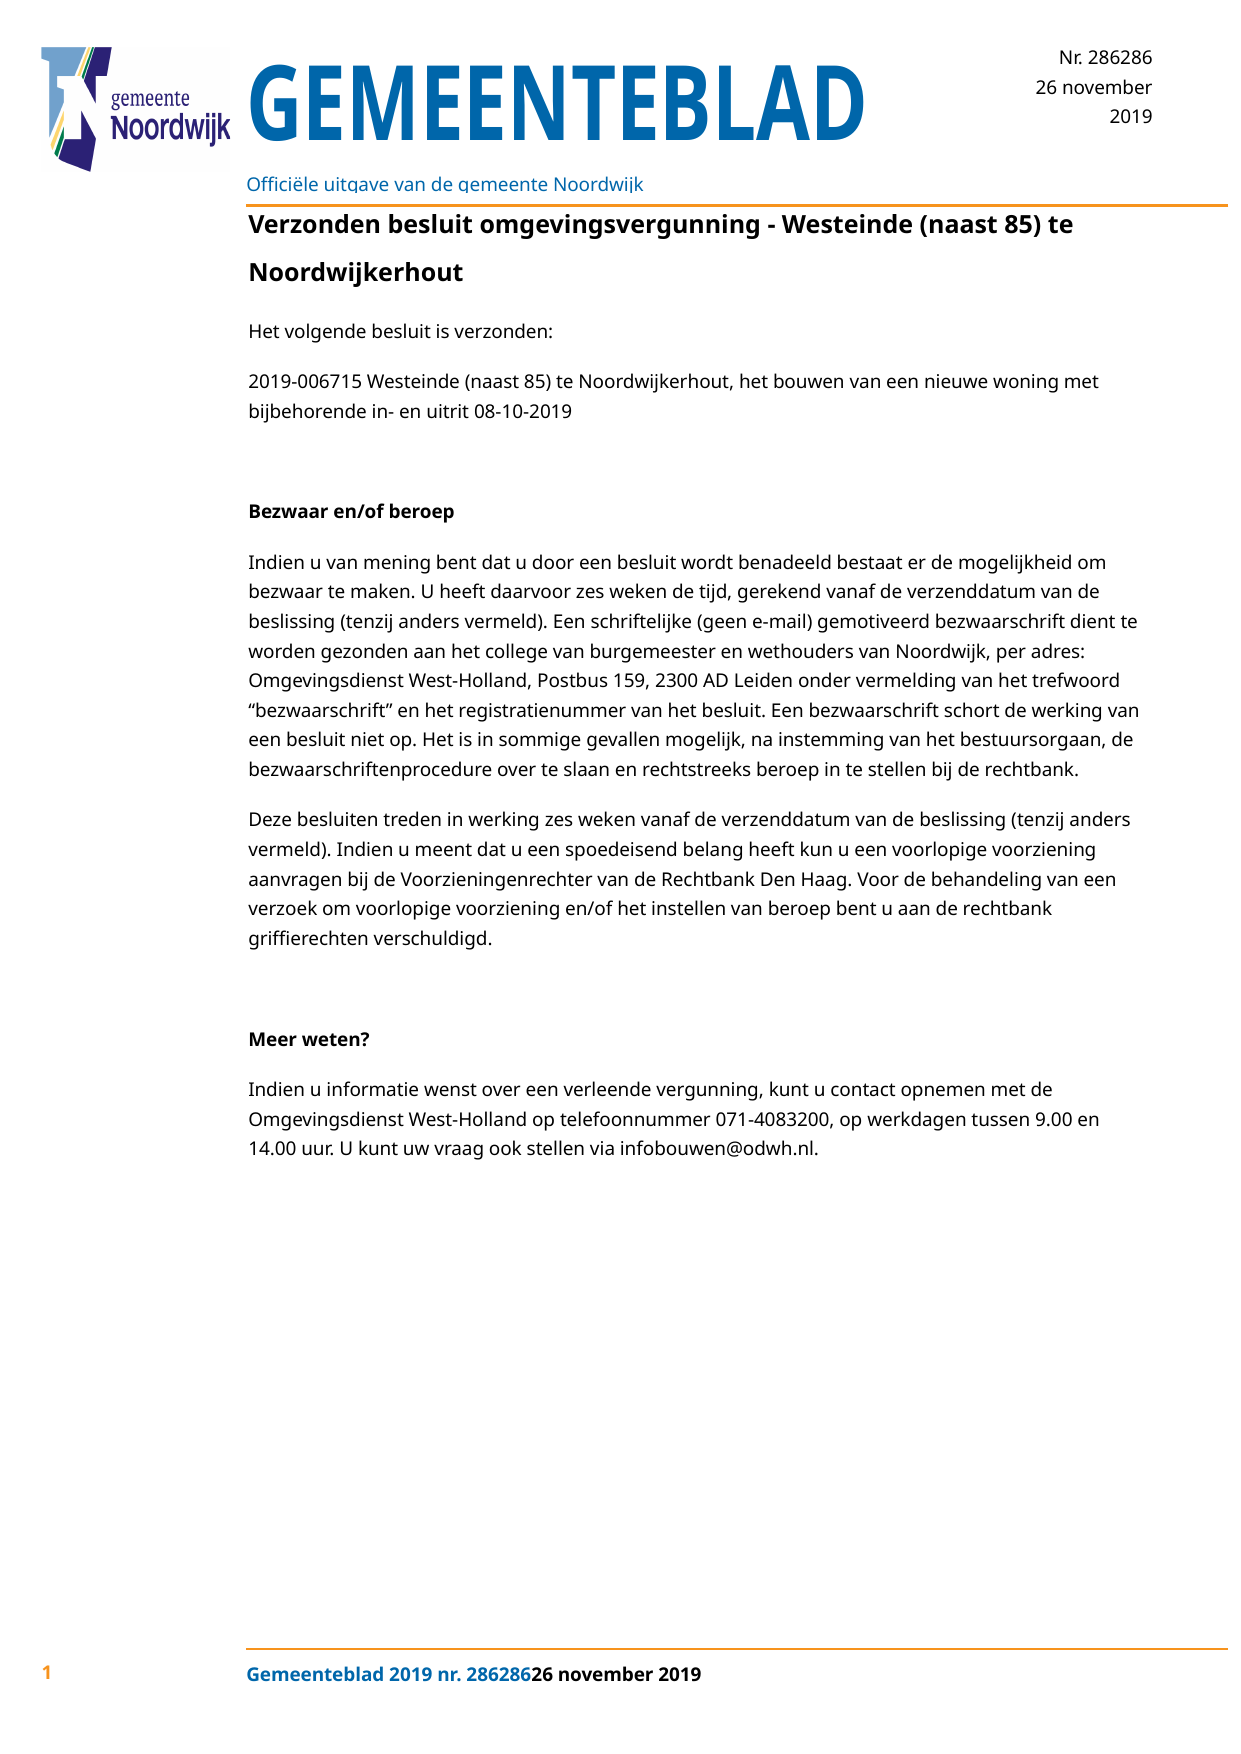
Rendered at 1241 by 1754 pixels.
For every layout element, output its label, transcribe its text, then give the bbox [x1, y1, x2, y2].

text 2019-006715 Westeinde (naast 85) te Noordwijkerhout, het bouwen van een nieuwe woning met bijbehorende in- en uitrit 08-10-2019 [248, 368, 1152, 424]
picture [41, 47, 231, 172]
text Verzonden besluit omgevingsvergunning - Westeinde (naast 85) te Noordwijkerhout [248, 207, 1152, 288]
text Meer weten? [248, 1026, 1152, 1052]
text Indien u van mening bent dat u door een besluit wordt benadeeld bestaat er de mogelijkheid om bezwaar te maken. U heeft daarvoor zes weken de tijd, gerekend vanaf de verzenddatum van de beslissing (tenzij anders vermeld). Een schriftelijke (geen e-mail) gemotiveerd bezwaarschrift dient te worden gezonden aan het college van burgemeester en wethouders van Noordwijk, per adres: Omgevingsdienst West-Holland, Postbus 159, 2300 AD Leiden onder vermelding van het trefwoord “bezwaarschrift” en het registratienummer van het besluit. Een bezwaarschrift schort de werking van een besluit niet op. Het is in sommige gevallen mogelijk, na instemming van het bestuursorgaan, de bezwaarschriftenprocedure over te slaan en rechtstreeks beroep in te stellen bij de rechtbank. [248, 549, 1152, 782]
text Bezwaar en/of beroep [248, 499, 1152, 524]
text Het volgende besluit is verzonden: [248, 318, 1152, 344]
text Indien u informatie wenst over een verleende vergunning, kunt u contact opnemen met de Omgevingsdienst West-Holland op telefoonnummer 071-4083200, op werkdagen tussen 9.00 en 14.00 uur. U kunt uw vraag ook stellen via infobouwen@odwh.nl. [248, 1076, 1152, 1161]
text Deze besluiten treden in werking zes weken vanaf de verzenddatum van de beslissing (tenzij anders vermeld). Indien u meent dat u een spoedeisend belang heeft kun u een voorlopige voorziening aanvragen bij de Voorzieningenrechter van de Rechtbank Den Haag. Voor de behandeling van een verzoek om voorlopige voorziening en/of het instellen van beroep bent u aan de rechtbank griffierechten verschuldigd. [248, 807, 1152, 951]
